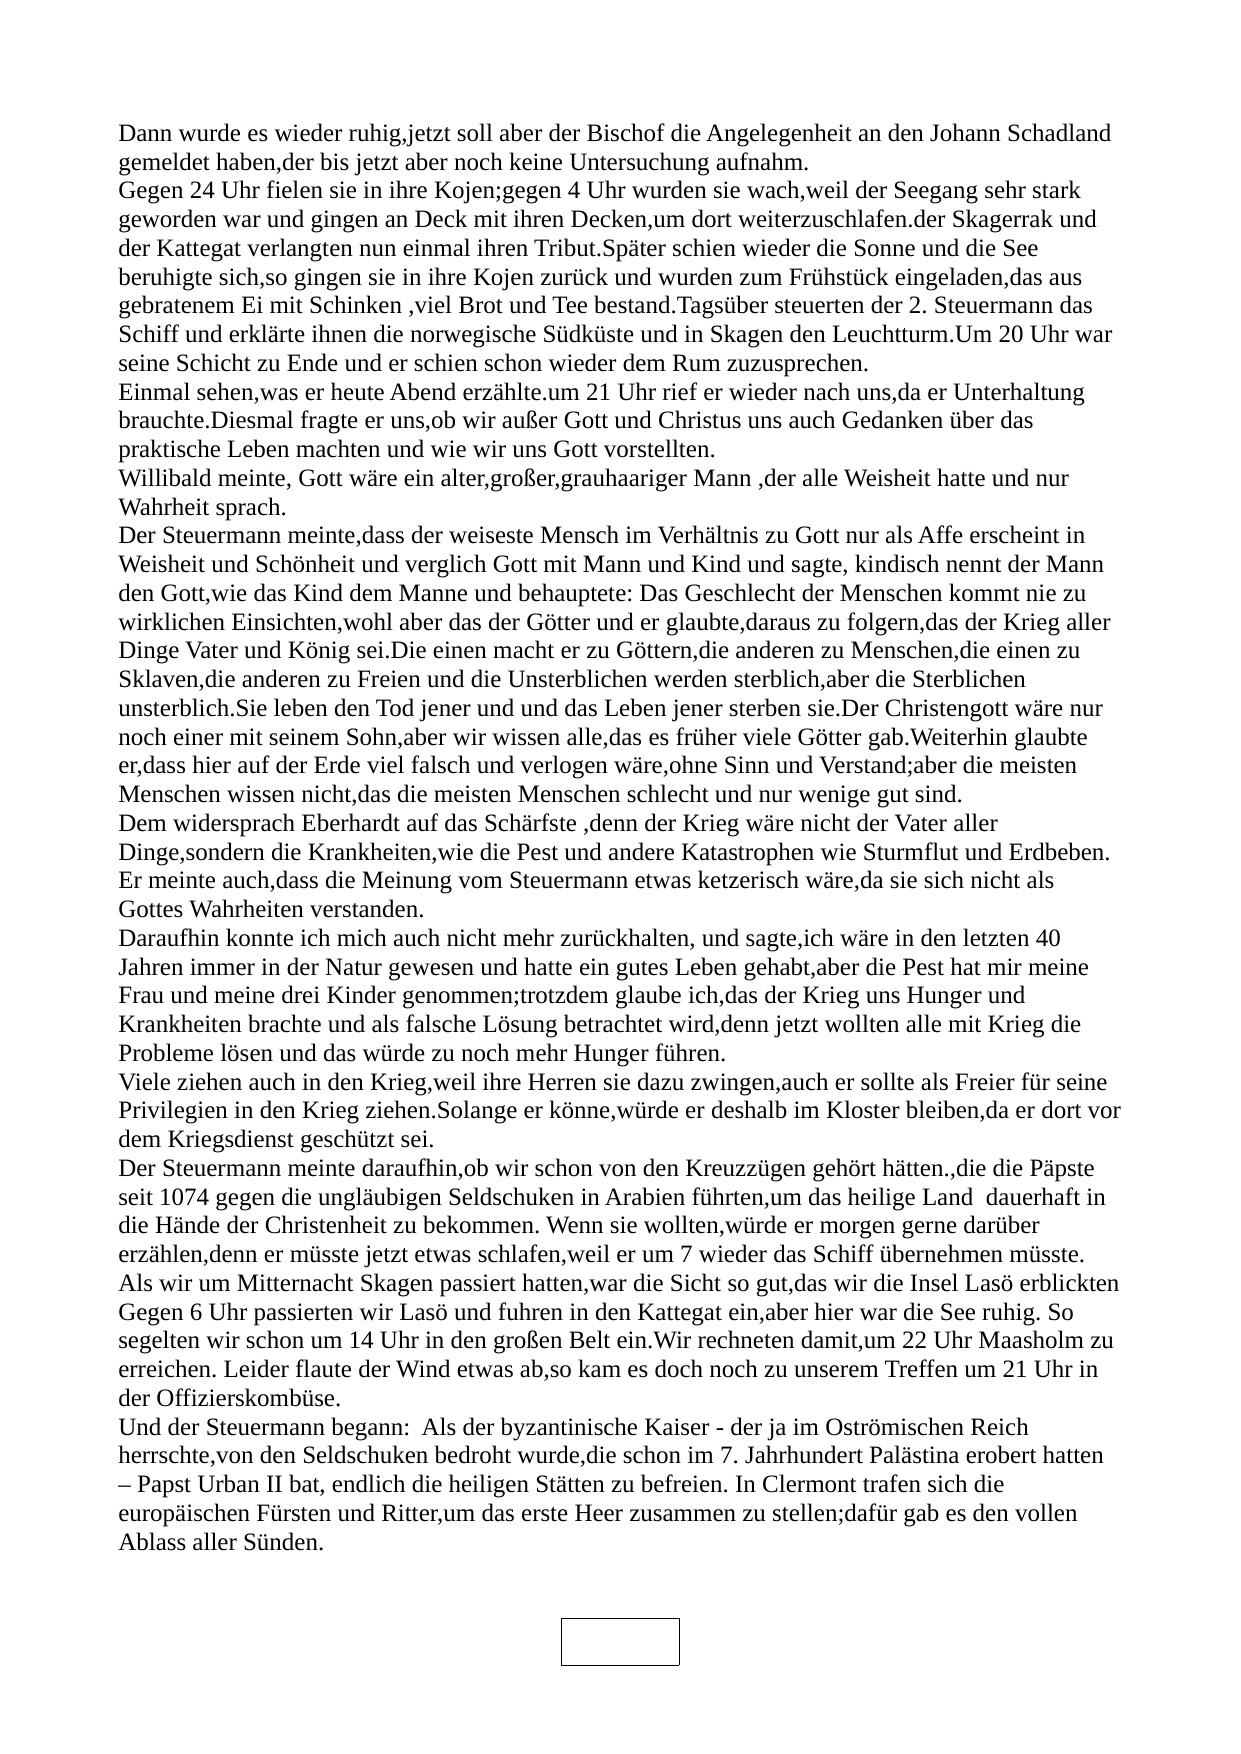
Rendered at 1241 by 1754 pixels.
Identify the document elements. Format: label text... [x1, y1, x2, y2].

text Viele ziehen auch in den Krieg,weil ihre Herren sie dazu zwingen,auch er sollte als Freier für seine Privilegien in den Krieg ziehen.Solange er könne,würde er deshalb im Kloster bleiben,da er dort vor dem Kriegsdienst geschützt sei. [118, 1067, 1122, 1153]
text Der Steuermann meinte daraufhin,ob wir schon von den Kreuzzügen gehört hätten.,die die Päpste seit 1074 gegen die ungläubigen Seldschuken in Arabien führten,um das heilige Land dauerhaft in die Hände der Christenheit zu bekommen. Wenn sie wollten,würde er morgen gerne darüber erzählen,denn er müsste jetzt etwas schlafen,weil er um 7 wieder das Schiff übernehmen müsste. [118, 1153, 1122, 1268]
text Dann wurde es wieder ruhig,jetzt soll aber der Bischof die Angelegenheit an den Johann Schadland gemeldet haben,der bis jetzt aber noch keine Untersuchung aufnahm. [118, 118, 1122, 176]
text Und der Steuermann begann: Als der byzantinische Kaiser - der ja im Oströmischen Reich herrschte,von den Seldschuken bedroht wurde,die schon im 7. Jahrhundert Palästina erobert hatten – Papst Urban II bat, endlich die heiligen Stätten zu befreien. In Clermont trafen sich die europäischen Fürsten und Ritter,um das erste Heer zusammen zu stellen;dafür gab es den vollen Ablass aller Sünden. [118, 1412, 1122, 1556]
text Dem widersprach Eberhardt auf das Schärfste ,denn der Krieg wäre nicht der Vater aller Dinge,sondern die Krankheiten,wie die Pest und andere Katastrophen wie Sturmflut und Erdbeben. [118, 808, 1122, 866]
text Willibald meinte, Gott wäre ein alter,großer,grauhaariger Mann ,der alle Weisheit hatte und nur Wahrheit sprach. [118, 463, 1122, 521]
text Daraufhin konnte ich mich auch nicht mehr zurückhalten, und sagte,ich wäre in den letzten 40 Jahren immer in der Natur gewesen und hatte ein gutes Leben gehabt,aber die Pest hat mir meine Frau und meine drei Kinder genommen;trotzdem glaube ich,das der Krieg uns Hunger und Krankheiten brachte und als falsche Lösung betrachtet wird,denn jetzt wollten alle mit Krieg die Probleme lösen und das würde zu noch mehr Hunger führen. [118, 923, 1122, 1067]
text Er meinte auch,dass die Meinung vom Steuermann etwas ketzerisch wäre,da sie sich nicht als Gottes Wahrheiten verstanden. [118, 866, 1122, 923]
text Als wir um Mitternacht Skagen passiert hatten,war die Sicht so gut,das wir die Insel Lasö erblickten Gegen 6 Uhr passierten wir Lasö und fuhren in den Kattegat ein,aber hier war die See ruhig. So segelten wir schon um 14 Uhr in den großen Belt ein.Wir rechneten damit,um 22 Uhr Maasholm zu erreichen. Leider flaute der Wind etwas ab,so kam es doch noch zu unserem Treffen um 21 Uhr in der Offizierskombüse. [118, 1268, 1122, 1412]
text Gegen 24 Uhr fielen sie in ihre Kojen;gegen 4 Uhr wurden sie wach,weil der Seegang sehr stark geworden war und gingen an Deck mit ihren Decken,um dort weiterzuschlafen.der Skagerrak und der Kattegat verlangten nun einmal ihren Tribut.Später schien wieder die Sonne und die See beruhigte sich,so gingen sie in ihre Kojen zurück und wurden zum Frühstück eingeladen,das aus gebratenem Ei mit Schinken ,viel Brot und Tee bestand.Tagsüber steuerten der 2. Steuermann das Schiff und erklärte ihnen die norwegische Südküste und in Skagen den Leuchtturm.Um 20 Uhr war seine Schicht zu Ende und er schien schon wieder dem Rum zuzusprechen. [118, 176, 1122, 377]
text Der Steuermann meinte,dass der weiseste Mensch im Verhältnis zu Gott nur als Affe erscheint in Weisheit und Schönheit und verglich Gott mit Mann und Kind und sagte, kindisch nennt der Mann den Gott,wie das Kind dem Manne und behauptete: Das Geschlecht der Menschen kommt nie zu wirklichen Einsichten,wohl aber das der Götter und er glaubte,daraus zu folgern,das der Krieg aller Dinge Vater und König sei.Die einen macht er zu Göttern,die anderen zu Menschen,die einen zu Sklaven,die anderen zu Freien und die Unsterblichen werden sterblich,aber die Sterblichen unsterblich.Sie leben den Tod jener und und das Leben jener sterben sie.Der Christengott wäre nur noch einer mit seinem Sohn,aber wir wissen alle,das es früher viele Götter gab.Weiterhin glaubte er,dass hier auf der Erde viel falsch und verlogen wäre,ohne Sinn und Verstand;aber die meisten Menschen wissen nicht,das die meisten Menschen schlecht und nur wenige gut sind. [118, 521, 1122, 808]
text Einmal sehen,was er heute Abend erzählte.um 21 Uhr rief er wieder nach uns,da er Unterhaltung brauchte.Diesmal fragte er uns,ob wir außer Gott und Christus uns auch Gedanken über das praktische Leben machten und wie wir uns Gott vorstellten. [118, 377, 1122, 463]
